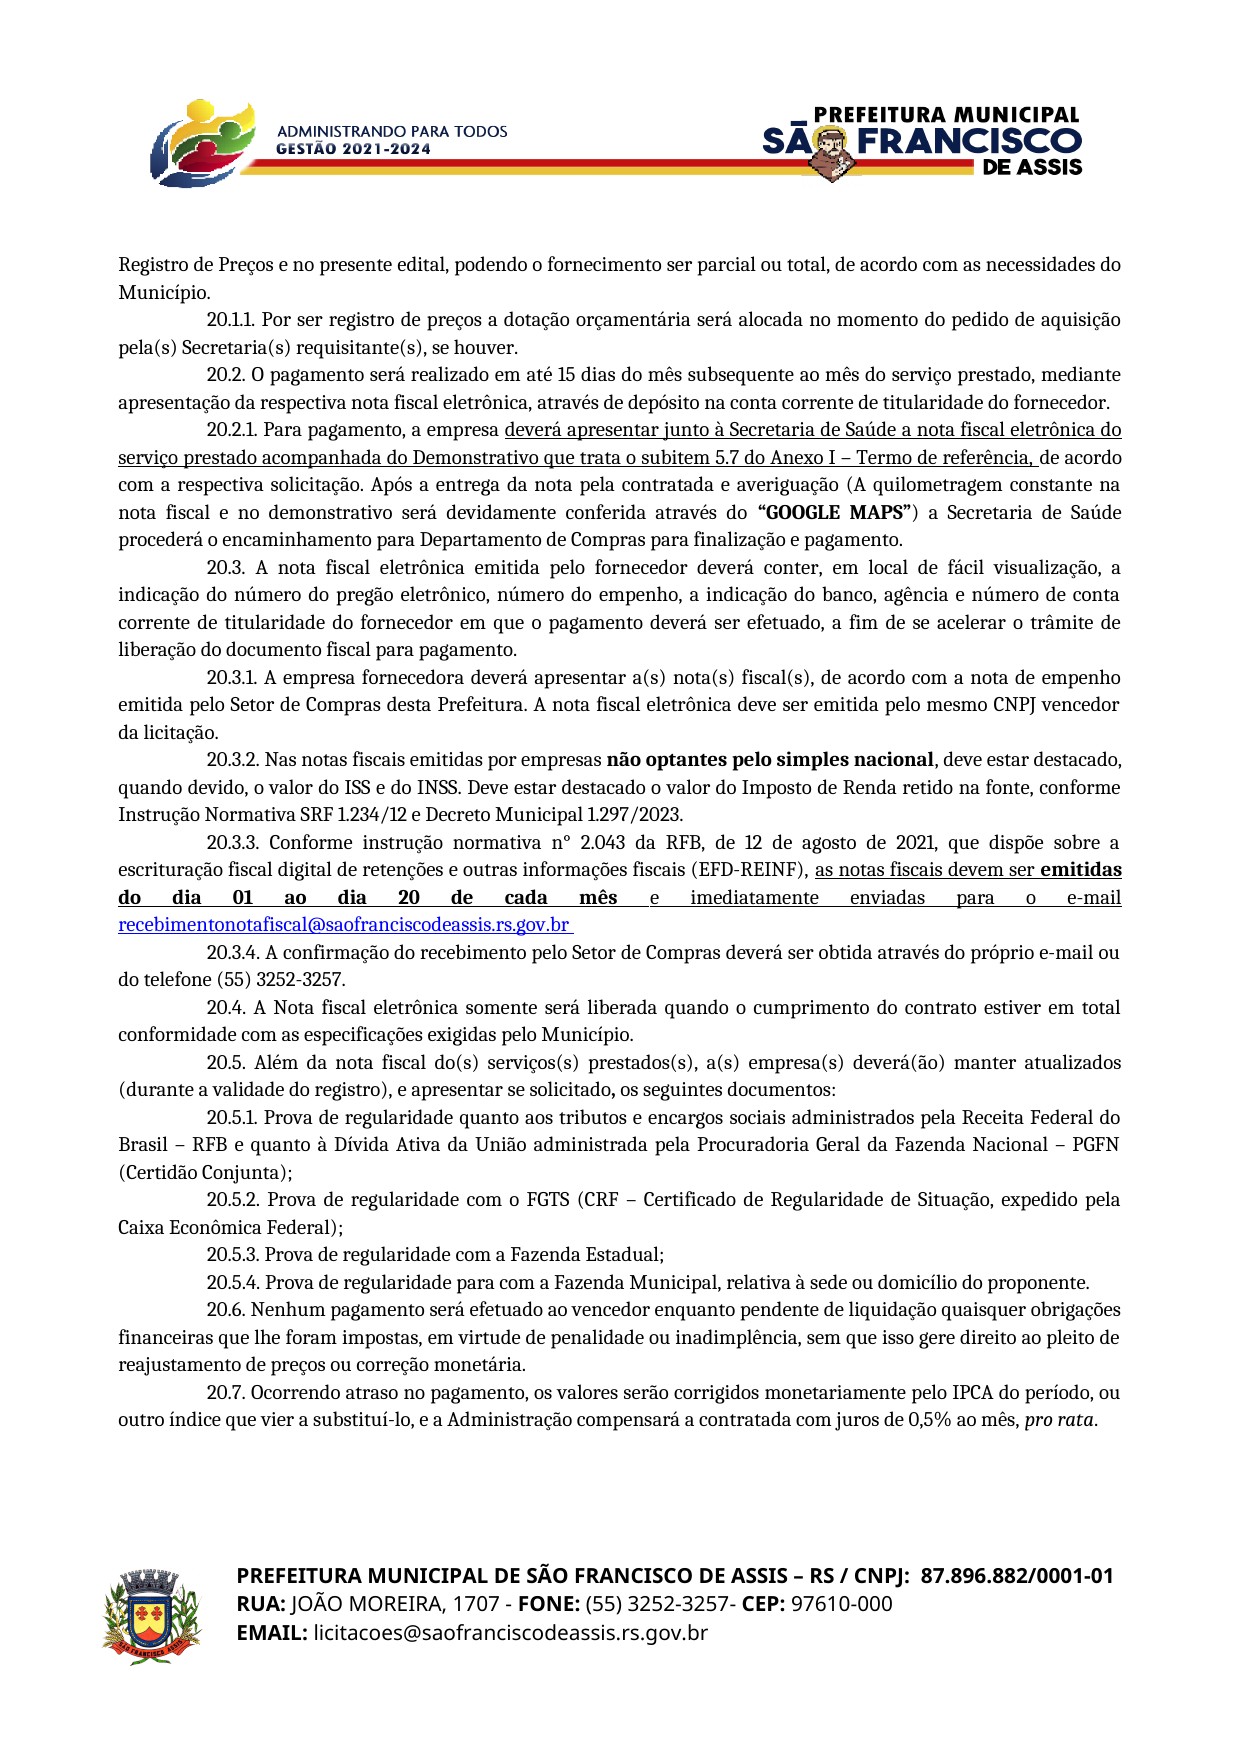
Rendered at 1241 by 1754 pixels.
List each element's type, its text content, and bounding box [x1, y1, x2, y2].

text 20.1.1. Por ser registro de preços a dotação orçamentária será alocada no momento do pedido de aquisição pela(s) Secretaria(s) requisitante(s), se houver. [118, 308, 1122, 359]
text 20.2. O pagamento será realizado em até 15 dias do mês subsequente ao mês do serviço prestado, mediante apresentação da respectiva nota fiscal eletrônica, através de depósito na conta corrente de titularidade do fornecedor. [118, 363, 1122, 414]
picture [92, 1567, 211, 1667]
text 20.5.4. Prova de regularidade para com a Fazenda Municipal, relativa à sede ou domicílio do proponente. [118, 1270, 1122, 1294]
text 20.5.1. Prova de regularidade quanto aos tributos e encargos sociais administrados pela Receita Federal do Brasil – RFB e quanto à Dívida Ativa da União administrada pela Procuradoria Geral da Fazenda Nacional – PGFN (Certidão Conjunta); [118, 1105, 1122, 1184]
text 20.6. Nenhum pagamento será efetuado ao vencedor enquanto pendente de liquidação quaisquer obrigações financeiras que lhe foram impostas, em virtude de penalidade ou inadimplência, sem que isso gere direito ao pleito de reajustamento de preços ou correção monetária. [118, 1298, 1122, 1377]
text 20.3.4. A confirmação do recebimento pelo Setor de Compras deverá ser obtida através do próprio e-mail ou do telefone (55) 3252-3257. [118, 940, 1122, 992]
text 20.2.1. Para pagamento, a empresa deverá apresentar junto à Secretaria de Saúde a nota fiscal eletrônica do serviço prestado acompanhada do Demonstrativo que trata o subitem 5.7 do Anexo I – Termo de referência, de acordo com a respectiva solicitação. Após a entrega da nota pela contratada e averiguação (A quilometragem constante na nota fiscal e no demonstrativo será devidamente conferida através do “GOOGLE MAPS”) a Secretaria de Saúde procederá o encaminhamento para Departamento de Compras para finalização e pagamento. [118, 418, 1122, 552]
text 20.4. A Nota fiscal eletrônica somente será liberada quando o cumprimento do contrato estiver em total conformidade com as especificações exigidas pelo Município. [118, 995, 1122, 1047]
text 20.5. Além da nota fiscal do(s) serviços(s) prestados(s), a(s) empresa(s) deverá(ão) manter atualizados (durante a validade do registro), e apresentar se solicitado, os seguintes documentos: [118, 1050, 1122, 1102]
text 20.5.3. Prova de regularidade com a Fazenda Estadual; [118, 1243, 1122, 1267]
text 20.3. A nota fiscal eletrônica emitida pelo fornecedor deverá conter, em local de fácil visualização, a indicação do número do pregão eletrônico, número do empenho, a indicação do banco, agência e número de conta corrente de titularidade do fornecedor em que o pagamento deverá ser efetuado, a fim de se acelerar o trâmite de liberação do documento fiscal para pagamento. [118, 555, 1122, 662]
text 20.5.2. Prova de regularidade com o FGTS (CRF – Certificado de Regularidade de Situação, expedido pela Caixa Econômica Federal); [118, 1188, 1122, 1239]
text 20.3.3. Conforme instrução normativa n° 2.043 da RFB, de 12 de agosto de 2021, que dispõe sobre a escrituração fiscal digital de retenções e outras informações fiscais (EFD-REINF), as notas fiscais devem ser emitidas do dia 01 ao dia 20 de cada mês e imediatamente enviadas para o e-mail recebimentonotafiscal@saofranciscodeassis.rs.gov.br [118, 830, 1122, 937]
text 20.3.1. A empresa fornecedora deverá apresentar a(s) nota(s) fiscal(s), de acordo com a nota de empenho emitida pelo Setor de Compras desta Prefeitura. A nota fiscal eletrônica deve ser emitida pelo mesmo CNPJ vencedor da licitação. [118, 665, 1122, 744]
text Registro de Preços e no presente edital, podendo o fornecimento ser parcial ou total, de acordo com as necessidades do Município. [118, 253, 1122, 304]
text 20.3.2. Nas notas fiscais emitidas por empresas não optantes pelo simples nacional, deve estar destacado, quando devido, o valor do ISS e do INSS. Deve estar destacado o valor do Imposto de Renda retido na fonte, conforme Instrução Normativa SRF 1.234/12 e Decreto Municipal 1.297/2023. [118, 748, 1122, 827]
text 20.7. Ocorrendo atraso no pagamento, os valores serão corrigidos monetariamente pelo IPCA do período, ou outro índice que vier a substituí-lo, e a Administração compensará a contratada com juros de 0,5% ao mês, pro rata. [118, 1380, 1122, 1432]
picture [118, 73, 1123, 219]
